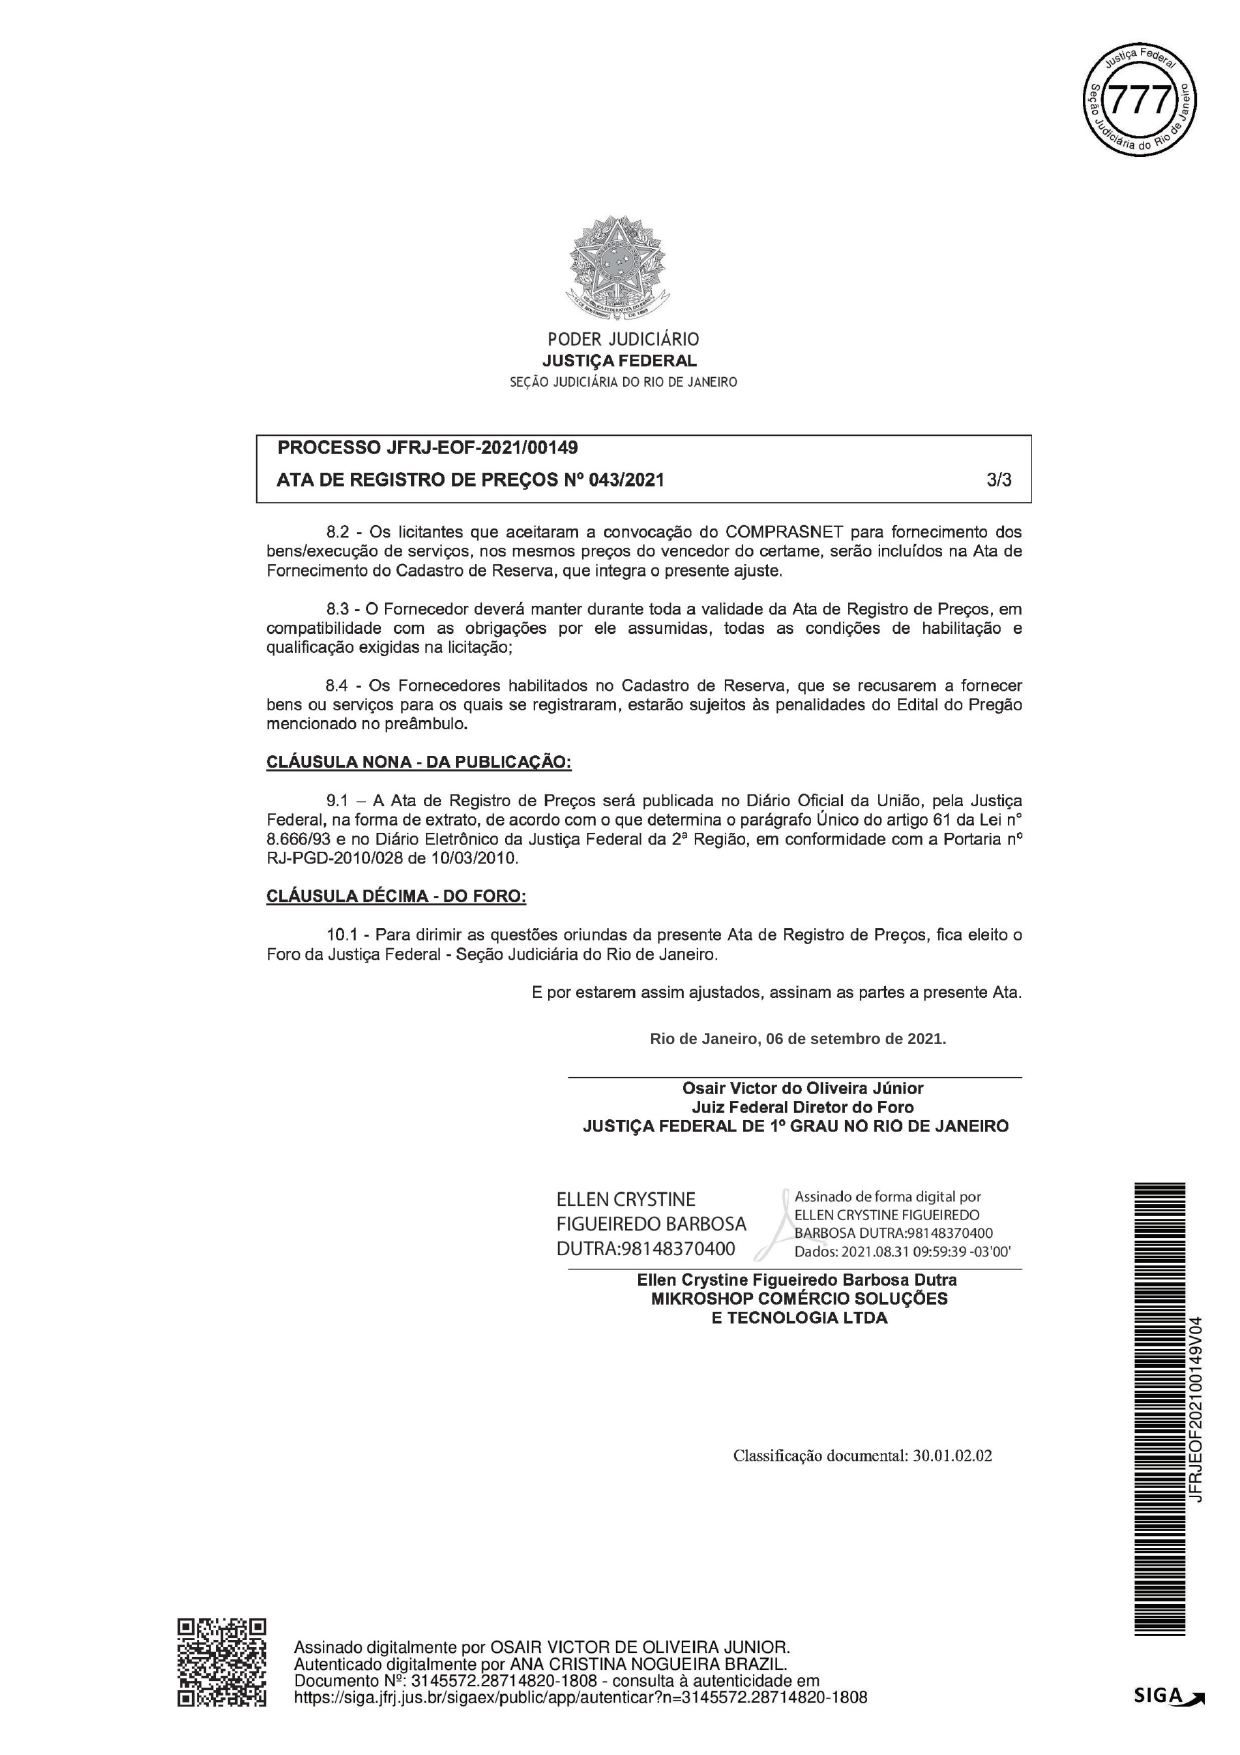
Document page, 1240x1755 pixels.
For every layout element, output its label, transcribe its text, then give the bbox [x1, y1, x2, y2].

text Rio de Janeiro, 06 de setembro de 2021. [586, 1029, 1000, 1048]
